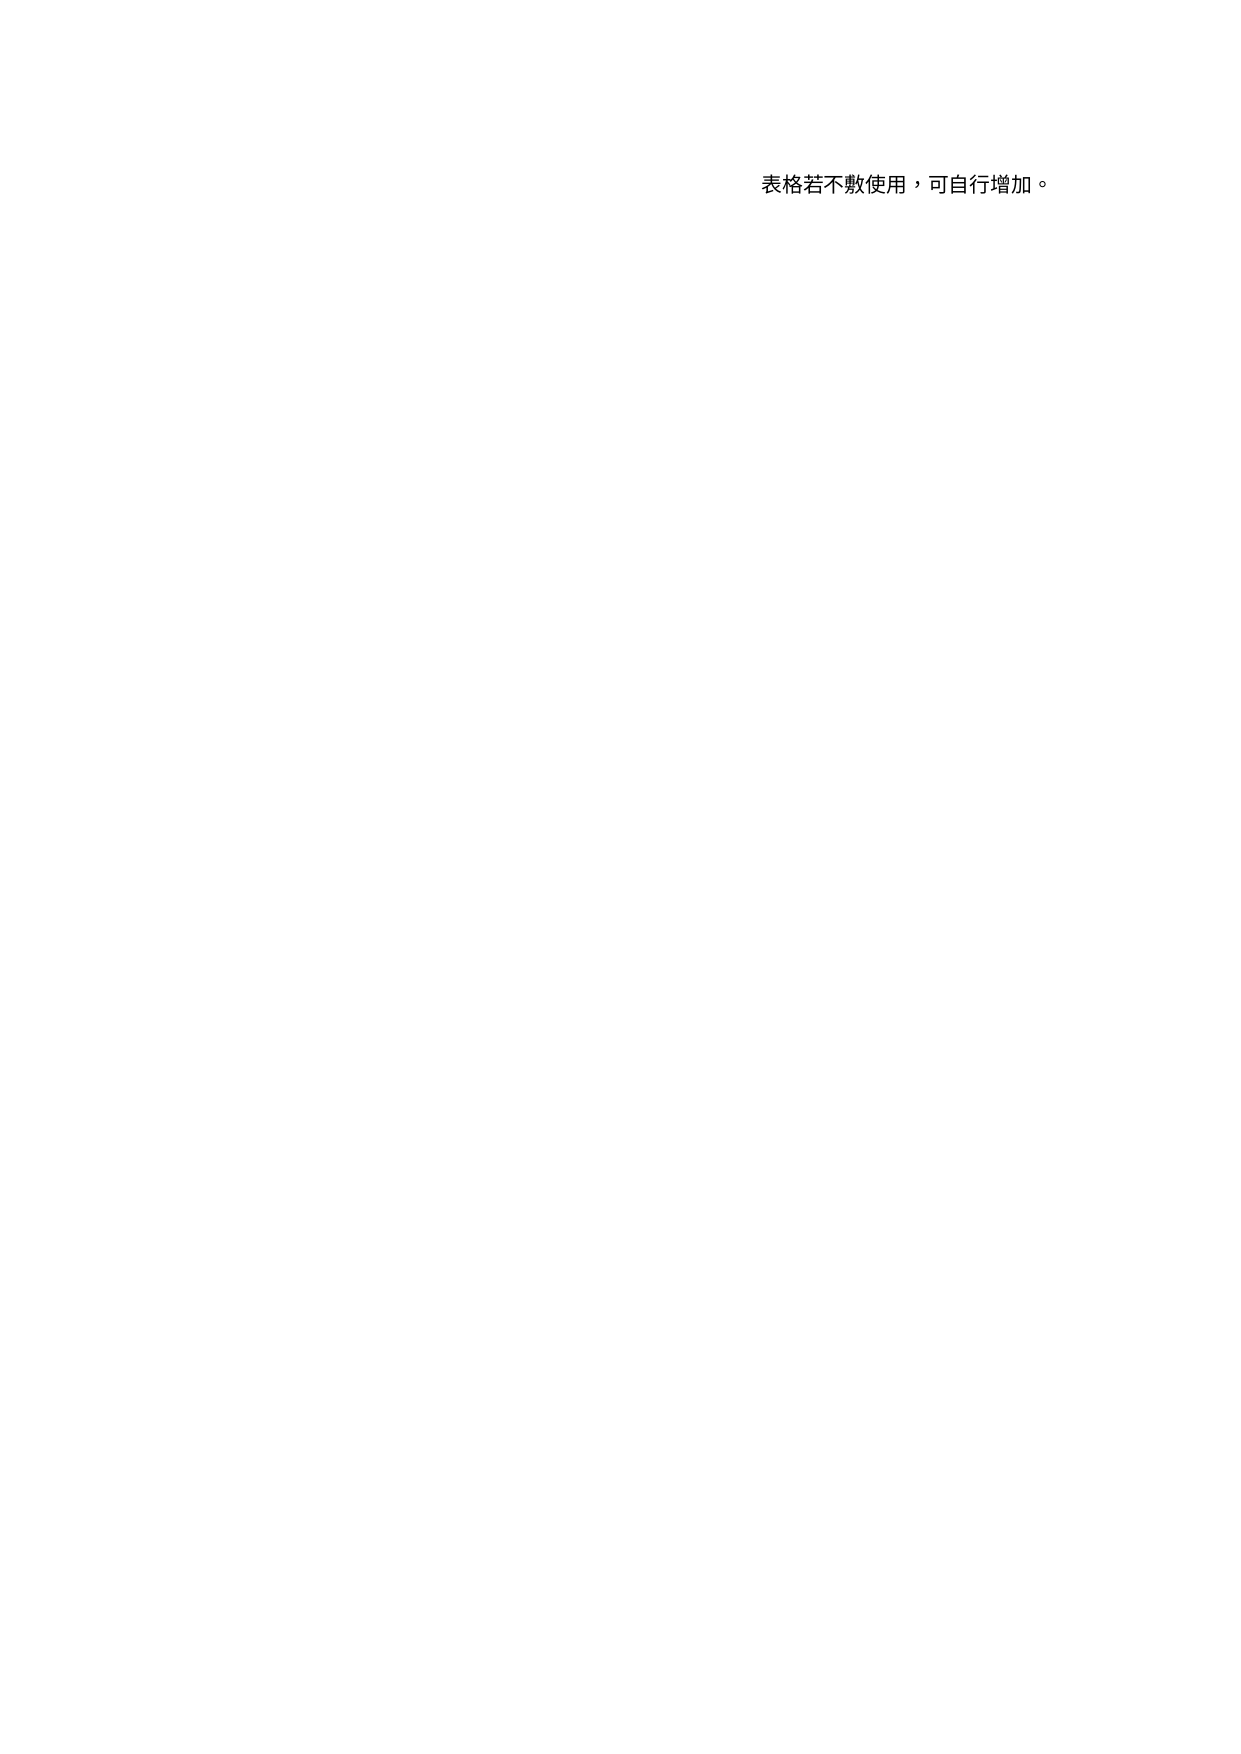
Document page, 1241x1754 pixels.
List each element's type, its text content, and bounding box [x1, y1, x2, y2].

text 表格若不敷使用，可自行增加。 [187, 164, 1053, 202]
